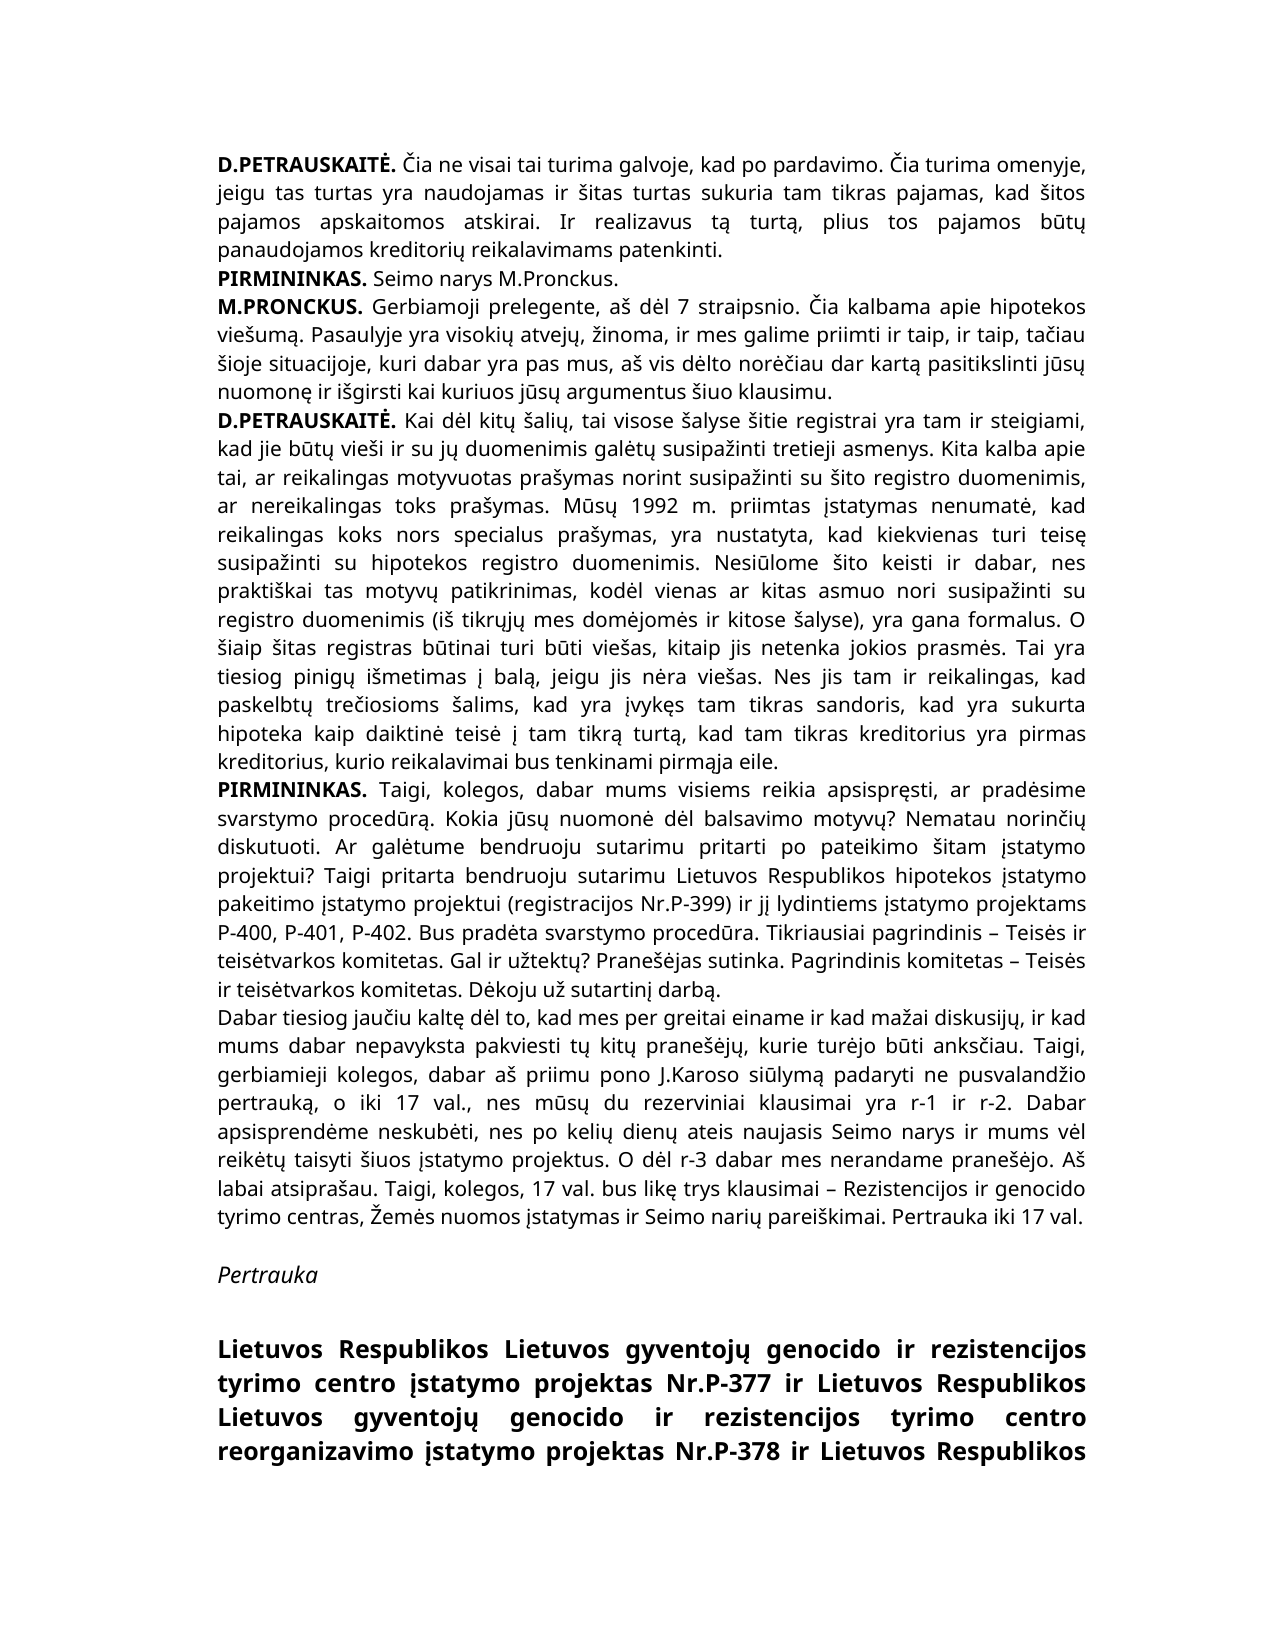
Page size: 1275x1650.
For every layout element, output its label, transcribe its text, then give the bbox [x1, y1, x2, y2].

text D.PETRAUSKAITĖ. Kai dėl kitų šalių, tai visose šalyse šitie registrai yra tam ir steigiami, kad jie būtų vieši ir su jų duomenimis galėtų susipažinti tretieji asmenys. Kita kalba apie tai, ar reikalingas motyvuotas prašymas norint susipažinti su šito registro duomenimis, ar nereikalingas toks prašymas. Mūsų 1992 m. priimtas įstatymas nenumatė, kad reikalingas koks nors specialus prašymas, yra nustatyta, kad kiekvienas turi teisę susipažinti su hipotekos registro duomenimis. Nesiūlome šito keisti ir dabar, nes praktiškai tas motyvų patikrinimas, kodėl vienas ar kitas asmuo nori susipažinti su registro duomenimis (iš tikrųjų mes domėjomės ir kitose šalyse), yra gana formalus. O šiaip šitas registras būtinai turi būti viešas, kitaip jis netenka jokios prasmės. Tai yra tiesiog pinigų išmetimas į balą, jeigu jis nėra viešas. Nes jis tam ir reikalingas, kad paskelbtų trečiosioms šalims, kad yra įvykęs tam tikras sandoris, kad yra sukurta hipoteka kaip daiktinė teisė į tam tikrą turtą, kad tam tikras kreditorius yra pirmas kreditorius, kurio reikalavimai bus tenkinami pirmąja eile. [217, 406, 1087, 776]
text PIRMININKAS. Seimo narys M.Pronckus. [217, 264, 1087, 292]
text PIRMININKAS. Taigi, kolegos, dabar mums visiems reikia apsispręsti, ar pradėsime svarstymo procedūrą. Kokia jūsų nuomonė dėl balsavimo motyvų? Nematau norinčių diskutuoti. Ar galėtume bendruoju sutarimu pritarti po pateikimo šitam įstatymo projektui? Taigi pritarta bendruoju sutarimu Lietuvos Respublikos hipotekos įstatymo pakeitimo įstatymo projektui (registracijos Nr.P-399) ir jį lydintiems įstatymo projektams P-400, P-401, P-402. Bus pradėta svarstymo procedūra. Tikriausiai pagrindinis – Teisės ir teisėtvarkos komitetas. Gal ir užtektų? Pranešėjas sutinka. Pagrindinis komitetas – Teisės ir teisėtvarkos komitetas. Dėkoju už sutartinį darbą. [217, 776, 1087, 1003]
text Lietuvos Respublikos Lietuvos gyventojų genocido ir rezistencijos tyrimo centro įstatymo projektas Nr.P-377 ir Lietuvos Respublikos Lietuvos gyventojų genocido ir rezistencijos tyrimo centro reorganizavimo įstatymo projektas Nr.P-378 ir Lietuvos Respublikos [217, 1331, 1087, 1467]
text Pertrauka [217, 1259, 1087, 1290]
text D.PETRAUSKAITĖ. Čia ne visai tai turima galvoje, kad po pardavimo. Čia turima omenyje, jeigu tas turtas yra naudojamas ir šitas turtas sukuria tam tikras pajamas, kad šitos pajamos apskaitomos atskirai. Ir realizavus tą turtą, plius tos pajamos būtų panaudojamos kreditorių reikalavimams patenkinti. [217, 150, 1087, 264]
text M.PRONCKUS. Gerbiamoji prelegente, aš dėl 7 straipsnio. Čia kalbama apie hipotekos viešumą. Pasaulyje yra visokių atvejų, žinoma, ir mes galime priimti ir taip, ir taip, tačiau šioje situacijoje, kuri dabar yra pas mus, aš vis dėlto norėčiau dar kartą pasitikslinti jūsų nuomonę ir išgirsti kai kuriuos jūsų argumentus šiuo klausimu. [217, 292, 1087, 406]
text Dabar tiesiog jaučiu kaltę dėl to, kad mes per greitai einame ir kad mažai diskusijų, ir kad mums dabar nepavyksta pakviesti tų kitų pranešėjų, kurie turėjo būti anksčiau. Taigi, gerbiamieji kolegos, dabar aš priimu pono J.Karoso siūlymą padaryti ne pusvalandžio pertrauką, o iki 17 val., nes mūsų du rezerviniai klausimai yra r-1 ir r-2. Dabar apsisprendėme neskubėti, nes po kelių dienų ateis naujasis Seimo narys ir mums vėl reikėtų taisyti šiuos įstatymo projektus. O dėl r-3 dabar mes nerandame pranešėjo. Aš labai atsiprašau. Taigi, kolegos, 17 val. bus likę trys klausimai – Rezistencijos ir genocido tyrimo centras, Žemės nuomos įstatymas ir Seimo narių pareiškimai. Pertrauka iki 17 val. [217, 1003, 1087, 1231]
